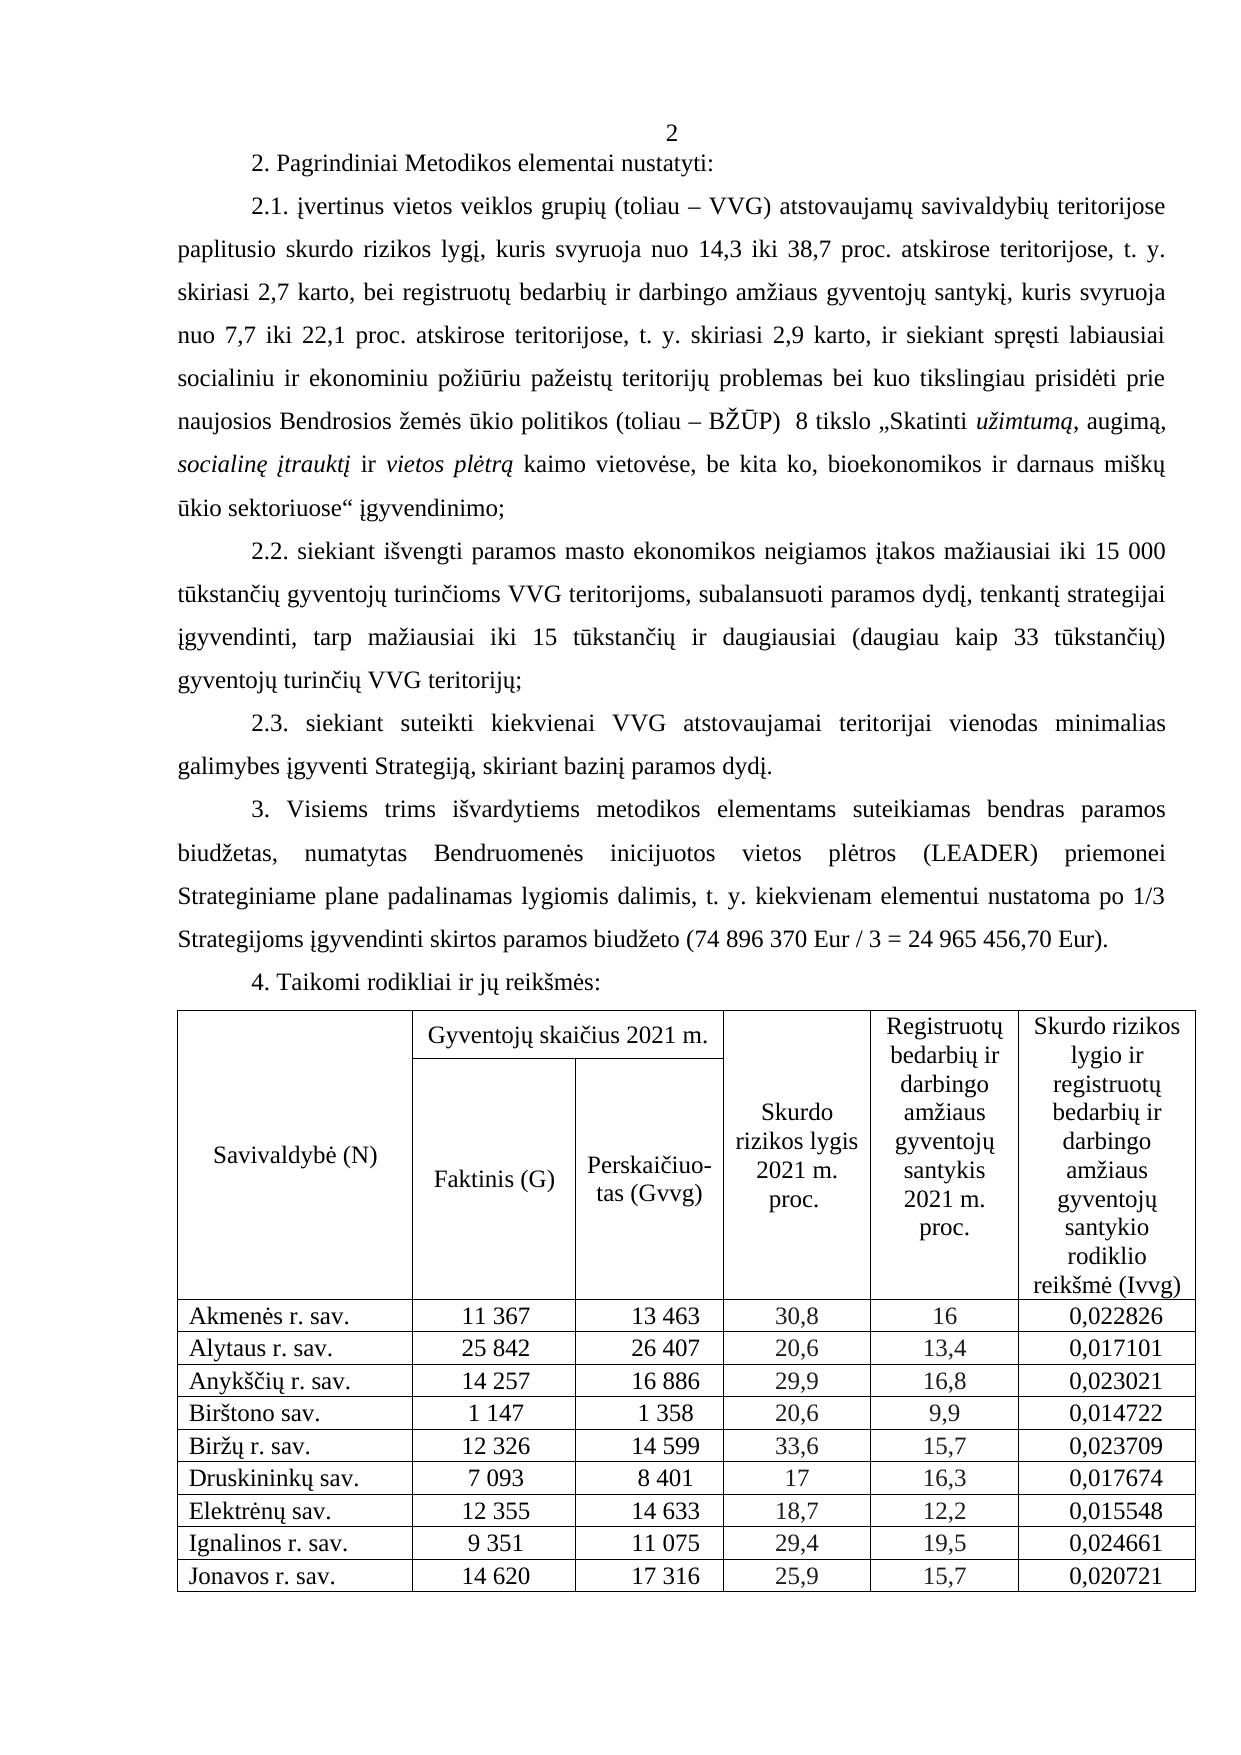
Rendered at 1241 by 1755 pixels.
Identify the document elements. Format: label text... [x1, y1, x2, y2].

table_cell Elektrėnų sav. [178, 1495, 412, 1526]
table_cell 29,4 [724, 1527, 870, 1559]
table_cell 16 886 [576, 1365, 723, 1396]
table_cell Anykščių r. sav. [178, 1365, 412, 1396]
table_cell 0,014722 [1019, 1397, 1195, 1429]
table_cell 14 633 [576, 1495, 723, 1526]
table_cell 16 [871, 1300, 1018, 1331]
table_header Skurdo rizikos lygis 2021 m. proc. [724, 1011, 870, 1299]
table_cell 9 351 [413, 1527, 575, 1559]
table_cell 11 367 [413, 1300, 575, 1331]
table_cell Faktinis (G) [413, 1059, 575, 1299]
table_cell 1 358 [576, 1397, 723, 1429]
table_cell 19,5 [871, 1527, 1018, 1559]
table_cell 13 463 [576, 1300, 723, 1331]
table_cell 12 326 [413, 1430, 575, 1461]
table_cell Druskininkų sav. [178, 1462, 412, 1494]
table_cell Jonavos r. sav. [178, 1560, 412, 1591]
table_cell 33,6 [724, 1430, 870, 1461]
table_cell 16,8 [871, 1365, 1018, 1396]
table_cell 14 599 [576, 1430, 723, 1461]
table_cell 1 147 [413, 1397, 575, 1429]
text 3. Visiems trims išvardytiems metodikos elementams suteikiamas bendras paramos biudžetas, numatytas Bendruomenės inicijuotos vietos plėtros (LEADER) priemonei Strateginiame plane padalinamas lygiomis dalimis, t. y. kiekvienam elementui nustatoma po 1/3 Strategijoms įgyvendinti skirtos paramos biudžeto (74 896 370 Eur / 3 = 24 965 456,70 Eur). [177, 794, 1166, 953]
table_cell Birštono sav. [178, 1397, 412, 1429]
table_cell 25 842 [413, 1332, 575, 1364]
table_cell 15,7 [871, 1560, 1018, 1591]
table_cell 17 [724, 1462, 870, 1494]
table_cell Ignalinos r. sav. [178, 1527, 412, 1559]
table_cell 13,4 [871, 1332, 1018, 1364]
text 4. Taikomi rodikliai ir jų reikšmės: [177, 967, 1166, 996]
table_cell Perskaičiuo-tas (Gvvg) [576, 1059, 723, 1299]
table_cell Akmenės r. sav. [178, 1300, 412, 1331]
table_cell 18,7 [724, 1495, 870, 1526]
table_cell 0,017101 [1019, 1332, 1195, 1364]
table_header Skurdo rizikos lygio ir registruotų bedarbių ir darbingo amžiaus gyventojų santykio rodiklio reikšmė (Ivvg) [1019, 1011, 1195, 1299]
table_cell 0,022826 [1019, 1300, 1195, 1331]
table_header Registruotų bedarbių ir darbingo amžiaus gyventojų santykis 2021 m. proc. [871, 1011, 1018, 1299]
table_cell 0,017674 [1019, 1462, 1195, 1494]
table_cell 15,7 [871, 1430, 1018, 1461]
table_cell 16,3 [871, 1462, 1018, 1494]
table_cell Biržų r. sav. [178, 1430, 412, 1461]
table_cell 8 401 [576, 1462, 723, 1494]
table_cell 12 355 [413, 1495, 575, 1526]
table_cell 0,023021 [1019, 1365, 1195, 1396]
table_cell 14 257 [413, 1365, 575, 1396]
table_cell 17 316 [576, 1560, 723, 1591]
table_cell 20,6 [724, 1397, 870, 1429]
table_cell 14 620 [413, 1560, 575, 1591]
table_cell 0,015548 [1019, 1495, 1195, 1526]
text 2. Pagrindiniai Metodikos elementai nustatyti: [177, 148, 1166, 176]
table_cell 29,9 [724, 1365, 870, 1396]
table_cell 30,8 [724, 1300, 870, 1331]
table_cell 25,9 [724, 1560, 870, 1591]
table_cell 0,020721 [1019, 1560, 1195, 1591]
table_cell 0,024661 [1019, 1527, 1195, 1559]
table_cell 9,9 [871, 1397, 1018, 1429]
table_cell Alytaus r. sav. [178, 1332, 412, 1364]
table_cell 11 075 [576, 1527, 723, 1559]
text 2.2. siekiant išvengti paramos masto ekonomikos neigiamos įtakos mažiausiai iki 15 000 tūkstančių gyventojų turinčioms VVG teritorijoms, subalansuoti paramos dydį, tenkantį strategijai įgyvendinti, tarp mažiausiai iki 15 tūkstančių ir daugiausiai (daugiau kaip 33 tūkstančių) gyventojų turinčių VVG teritorijų; [177, 536, 1166, 694]
table_cell 20,6 [724, 1332, 870, 1364]
text 2.3. siekiant suteikti kiekvienai VVG atstovaujamai teritorijai vienodas minimalias galimybes įgyventi Strategiją, skiriant bazinį paramos dydį. [177, 708, 1166, 780]
text 2.1. įvertinus vietos veiklos grupių (toliau – VVG) atstovaujamų savivaldybių teritorijose paplitusio skurdo rizikos lygį, kuris svyruoja nuo 14,3 iki 38,7 proc. atskirose teritorijose, t. y. skiriasi 2,7 karto, bei registruotų bedarbių ir darbingo amžiaus gyventojų santykį, kuris svyruoja nuo 7,7 iki 22,1 proc. atskirose teritorijose, t. y. skiriasi 2,9 karto, ir siekiant spręsti labiausiai socialiniu ir ekonominiu požiūriu pažeistų teritorijų problemas bei kuo tikslingiau prisidėti prie naujosios Bendrosios žemės ūkio politikos (toliau – BŽŪP) 8 tikslo „Skatinti užimtumą, augimą, socialinę įtrauktį ir vietos plėtrą kaimo vietovėse, be kita ko, bioekonomikos ir darnaus miškų ūkio sektoriuose“ įgyvendinimo; [177, 191, 1166, 521]
table_header Gyventojų skaičius 2021 m. [413, 1011, 723, 1057]
table_cell 7 093 [413, 1462, 575, 1494]
table_header Savivaldybė (N) [178, 1011, 412, 1299]
table_cell 26 407 [576, 1332, 723, 1364]
table_cell 0,023709 [1019, 1430, 1195, 1461]
table_cell 12,2 [871, 1495, 1018, 1526]
